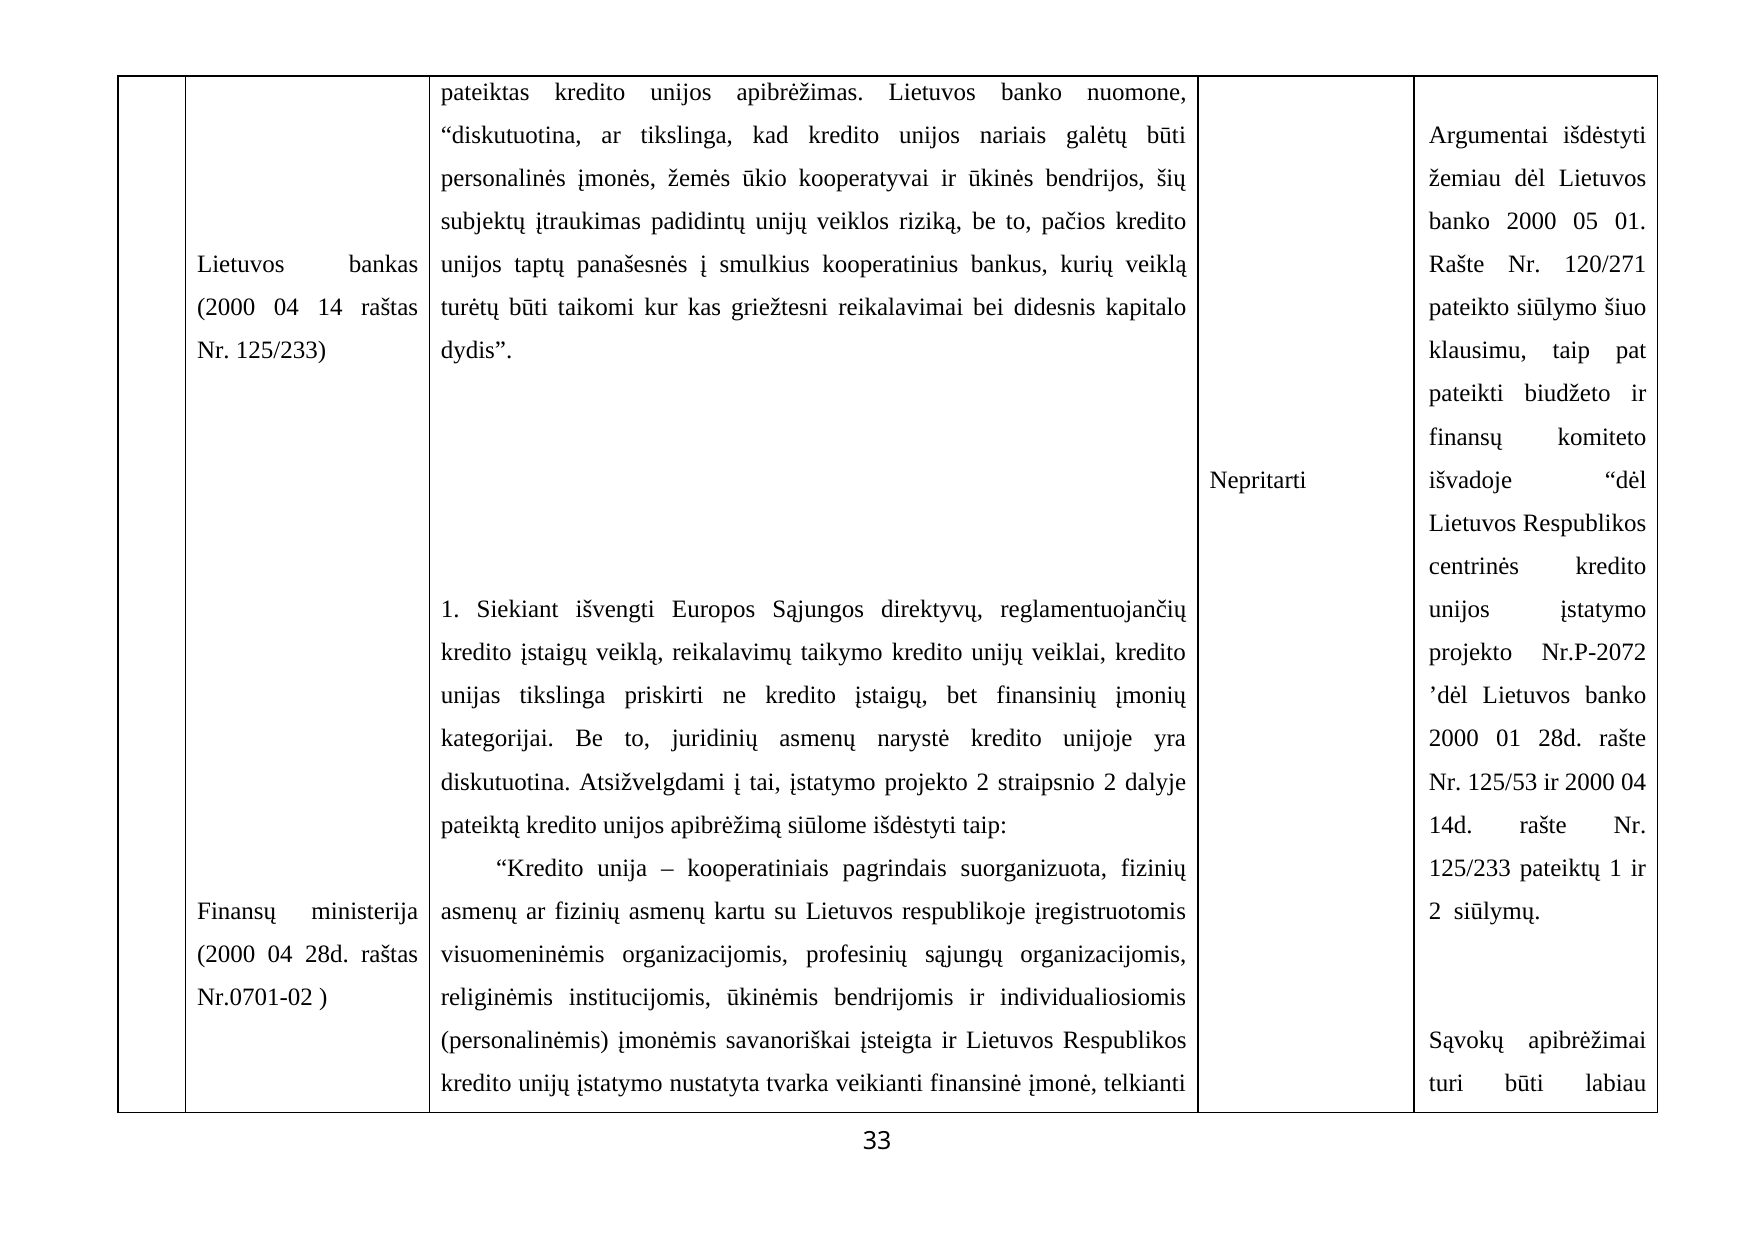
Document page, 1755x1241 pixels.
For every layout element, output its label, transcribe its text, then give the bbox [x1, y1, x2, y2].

table_cell Diskutuotinas klausimas dėl numatyto 10 000 Lt pajinio įnašo mokėjimo. Lietuvoje veikiančios kredito unijos nėra ekonomiškai stiprios, todėl gali atsirasti tikimybė, kad tik nedaugelis iš jų sugebės sumokėti numatomą pajinį įnašą. Atsižvelgiant į tai, Centrinės kredito unijos steigimo procesas gali užsitęsti ar atrodyti atskiroms unijoms nepatrauklus. Nepritariame iš valstybės lėšų formuojamo Stabilizacijos fondo idėjai, kadangi Centrinė kredito unija savo narių likvidumui ir (ar) mokumui palaikyti naudotų skolintas lėšas, problemos unijose būtų kompensuojamos svetimais pinigais, neturint garantijų, kad jos bus teigiamai išspręstos. Tai gali turėti neigiamos įtakos pačiai Centrinei unijai, kuriai, pablogėjus padėčiai, gali nepakakti nuosavo kapitalo saviems įsipareigojimams įvykdyti. Siūlytume, kad kredito unijų atskaitymai į Stabilizacijos fondą turėtų būti atliekami ir iš uždirbto pelno, t.y. kad tai būtų realūs piniginiai srautai, atsirandantys iš teigiamo kredito unijų finansinės veiklos rezultato. Manytume, kad Centrinės kredito unijos kapitalo struktūra turėtų atitikti Europos Sąjungos direktyvos Nr.89/299 reikalavimus, nes kapitalas yra pagrindinis veiksnys galimiems veiklos nuostoliams amortizuoti. Be to, įvairioms rizikoms amortizuoti I ar II ar III lygio kapitalai taikomi skirtingai. Reikia įvertinti ir tai, kad beveik visų veiklos riziką ribojančių normatyvų skaičiavimo metodologijoje skaičiuotinas kapitalas nustatomas būtent pagal šios direktyvos reikalavimus. Taip pat diskutuotina, ar tikslinga leisti steigti Centrinės kredito unijos padalinius užsienyje. Steigiant tokius padalinius, labai išaugtų Centrinės kredito unijos veiklos išlaidos. Tikėtis pelningos šių padalinių veiklos būtų pernelyg optimistiška, nes neaišku, kokias operacijas šie padaliniai galėtų vykdyti (jų apimtis greičiausia būtų nedidelė), gautų pajamų vargu ar užtektų padaliniams išlaikyti. Tai ne tik pablogintų Centrinės kredito unijos veiklos rodiklius, bet ir padidintų šios unijos veiklos rizikingumą. Taip pat neaišku, kaip tokių padalinių steigimas atsilieptų visam kredito unijų judėjimui Lietuvoje. Be to, pradėjus veikti Centrinės kredito unijos užsienio padaliniams, žymiai išsiplėstų veiklos spektras, apimdamas ne tik vietos, bet ir tarptautinę rinką. Tuo būdu tokioms kredito įstaigoms, mūsų nuomone, būtų pilnai taikomi ES direktyvų reikalavimai ir ypatingai dėl kapitalo bazės. Nuostata, jog paskolos kredito unijos likvidumui palaikyti dydis neturi viršyti 5 procentų Centrinės kredito unijos turto, mūsų nuomone, yra gana rizikinga, t.y. šis procentas nuo viso turto yra pernelyg didelis. Nepriimtinas kredito unijų priežiūros dubliavimas. Vadovaujantis LR kredito unijų įstatymu, Lietuvos bankas prižiūri kredito unijų veiklą, “kol bus sukurta savaveiksmė kredito unijų veiklos priežiūros institucija ir patvirtinti jos nuostatai”. Atsižvelgdami į tai, siūlome, kad kredito unijų priežiūrą vykdytų Centrinė kredito unija savarankiškai, o Centrinę kredito uniją prižiūrėtų centrinis bankas. 46 str. pavadinime numatytos priežiūrinės sankcijos, tačiau pačiame straipsnyje nekalbama nei apie poveikio priemones, nei apie priežiūros pagrindus. Abejotina 2 straipsnio 1 dalies antro sakinio nuostata dėl vertimosi indėlių ir kitų grąžintinų lėšų priėmimu. Manytume, kad tai banko operacija. Svarstytina, ar tinkamai apibrėžta “sutrikusio kredito unijos mokumo” sąvoka, nes pagal Įmonių bankroto įstatymą įmonė, kai jos finansiniai įsipareigojimai lygūs jos turtui ar jį viršija, laikoma nemokia. Minėto įstatymo 5 straipsnyje reikėtų atskirti operacijas, kurioms atlikti reikalinga licencija, ir kitas funkcijas. Tikslintinas 5 straipsnio 1 dalies 19 punktas. Operacijos, kurias turi teisę atlikti unija, turėtų būti nustatytos įstatyme. Siūlome išbraukti 5 straipsnio 1 dalies 20 punktą, nes neaišku, kokia dar veikla, kuri nenumatyta įstatyme, galima užsiimti, tuo labiau, kad 16 str. 1 dalyje numatyta, jog Centrinė kredito unija gali vykdyti visas funkcijas ir teikti paslaugas, numatytas 5 str., tik gavusi priežiūros institucijos leidimą. Taisytini: 6 straipsnio 1 punktas (įstatymuose nenustatyta galimybė skirti kredito unijos laikinąjį administratorių), 3 punktas (tikslintinas sąskaitos pavadinimas), 15 punktas (palūkanos turėtų būti mokamos už kitų asmenų sąskaitose, atidarytose Centrinėje kredito unijoje, esančias lėšas). Siūlome 8 straipsnio pirmą dalį derinti su 2 ir 7 straipsnių nuostatomis. Abejotina, ar “turėti pagrindinį pajų” yra teisė, o ne pareiga (9 straipsnio 1 dalies 5 punktas). Taisytinas 9 straipsnio 5 dalies 2 punktas (brauktinas žodis “laikymo”), 3 punktas (abejotina, ar pagrįstas reikalavimas laikyti lėšas tik Centrinėje kredito unijoje. Toks kredito unijų teisės atsidaryti sąskaitas ribojimas nenumatytas ir kredito unijų įstatyme. Be to, nevisiškai aiški sąvokos ”laikyti” prasmė), 4 punktas (pateiktame Kredito unijų įstatymo projekto 7 straipsnyje iš viso nenumatyta tokia teisė), 6 punktas (čia ne unijos nario pareiga). Atsižvelgiant į 2 straipsnyje pateiktą pagrindinio kapitalo sąvoką, svarstytina, ar tinkamai suformuluota 11 straipsnio 2 dalis. 12 straipsnio 9 dalyje reikėtų nurodyti, kur steigėjus atstovaus jų įgalioti atstovai, arba iš viso išbraukti šią dalį. Tikslintina 13 straipsnio 1 dalies 7 punkto nuostata “ir/ar nurašymas steigėjų sąskaita”. Nesuprantama, kodėl 13 straipsnio 2 dalyje (taip pat ir daugelyje kitų įstatymo projekto straipsnių) kartu naudojami jungtukai “ir/ar”, nes iš pateiktos redakcijos galima daryti išvadą, kad norima suteikti teisę atsidaryti vieną sąskaitą ir Lietuvos banke, ir komerciniame banke (vargu ar tai įmanoma). 15 straipsnio reikalavimus tikslinga iškelti prie licencijos suteikimą reglamentuojančių nuostatų. 16 straipsnyje tikslintina neaiški ir niekur kitur įstatymo projekte neminima sąvoka “finansinės paslaugos” (įstatymo projekte reikėtų apsispręsti dėl sąvokų “veiklos rūšis”, “operacijos”, “finansinės paslaugos”, “funkcijos” vartojimo, nes daugeliu atveju tie patys dalykai vadinami skirtingai). Be to, taisytinas 2 dalies 4 punktas (nepagrįstai (nėra jokių kriterijų išduoti leidimą) varžo kreditoriaus teisę kreiptis į teismą dėl bankroto bylos iškėlimo nemokiai unijai), 6 punktas (visiškai neaiški redakcija). Neaišku, kokiu tikslu 18 straipsnio 2 dalies 3 punkte vardijama, kas turėtų būti įstatuose, jeigu tai išsamiai nustatyta 17 straipsnyje. Tikslintinas 19 straipsnis, kadangi registraciją atlieka rejestro tvarkytojas. Taisytini 20 straipsnio 3 dalies 4 punktas (įstatymo projekte nenumatyta, kad skirti ar rinkti vadovus reikalingas leidimas), 7, 9, 10 punktai (priežiūros institucijai turėtų būti svarbus ne pats patvirtinimas, o duomenys apie šiuose punktuose nurodytų reikalavimų įvykdymą), 11 punktas (tikslintina nuostata “kai kurios kitos finansinės paslaugos”). Be to, 20 straipsnio 4 dalis derintina su 16 straipsnio 1 dalimi. Neaišku, kodėl ribojama visuotinio susirinkimo teisė priimti sprendimą dėl unijos likvidavimo (21 straipsnio 1 dalies 1 punktas). Įstatymo projekte reikėtų nustatyti atvejus, kada visuotinis susirinkimas privalo priimti sprendimą uniją likviduoti, pvz., atšaukus licenciją. Be to, taisytinos 21 straipsnio 3 ir 4 dalys (kartojasi tos pačios normos), 4 dalies 1 punktas (neaišku, kuo skiriasi uniją įregistravusi institucija ir rejestro tvarkytojas), 5 dalis (neaišku, kokie įstatymai reglamentuoja kredito unijų likvidavimą). Projekto 22 straipsnio 4 dalyje numatyta, kad Centrinė kredito unija gali teikti paskolas likvidumui palaikyti Centrinės kredito unijos narėms pusės metų laikotarpiui bei papildomai pratęsti šią paskolą dar pusės metų laikotarpiui. Įstatyme nėra apibrėžta, kokių veiksmų turėtų imtis Centrinė kredito unija tuo atveju, jei kredito unija, turinti likvidumo problemų, negalės grąžinti jai suteiktos paskolos likvidumui palaikyti. Siūlome įstatyme numatyti, kokių priemonių šiuo atveju turėtų imtis Centrinė kredito unija. Be to, tikslintina 22 straipsnio 6 dalies nuoroda, kadangi 27 straipsnio 2 dalies 7 punkte nėra normų, kuriomis galima būtų vadovautis. Iš 28 straipsnio 2 dalies 1 ir 2 punktų galima daryti išvadą, kad susirinkimas turi būti sušauktas visais atvejais, kai numatoma spręsti visuotinio susirinkimo kompetencijai priskirtus klausimus, todėl šią dalį reikėtų papildyti visais 27 straipsnyje nurodytais klausimais arba išbraukti 1 ir 2 punktus. Be to, pagrindas sušaukti susirinkimą turėtų būti ne kreipimasis į teismą, o teismo sprendimas (28 straipsnio 2 dalies 6 ir 7 punktai). Projekto 30 straipsnio 4 dalyje nustatoma, jog visuotinis Centrinės kredito unijos susirinkimas gali būti šaukiamas nesilaikant prieš tai nustatytų terminų, jei visi Centrinės kredito unijos nariai su tuo sutinka. Tačiau šiuo atveju nėra apibrėžiama, kokiu būdu toks sutikimas yra įforminamas. Siūlytume apibrėžti, kokiu būdu toks sutikimas turėtų būti įforminamas. Taisytini 34 straipsnio 2 dalies 4 punktas (tikslintinos nuorodos, nes minimuose straipsniuose nėra normų, kuriomis galima būtų vadovautis), 5 punktas (derintinas su 39 straipsnio 1 dalimi). Šio straipsnio 10 punkte nustatyta, jog valdyba investuoja laisvas Centrinės kredito unijos lėšas į VVP, Lietuvos banko vertybinius popierius ir kitas likvidžias investicijas, kai tuo tarpu 5 straipsnio 1 dalyje prie Centrinės kredito unijos funkcijų nustatoma, kad laisvos lėšos investuojamos į VVP, Lietuvos banko vertybinius popierius bei užsienio valstybių, turinčių aukščiausio lygio reitingą (A grupės šalys), vyriausybių vertybinius popierius. Todėl siūlytume 34 straipsnio 10 punktą išdėstyti taip pat, kaip ir 5 straipsnio 1 dalį. 36 straipsnio 3 dalyje reikėtų aiškiau nustatyti, ar priežiūros institucija turi teisę priežiūros tikslais gautą informaciją pateikti Centrinei kredito unijai, nes tokia informacija gali būti teikiama tik įstatymų nustatytais atvejais ir tvarka. Be to, neaišku, kas atliks 36 straipsnio 8 ir 9 dalyse nustatytus reikalavimus. Tikslintina 37 straipsnio 1 dalis, nes už unijos darbuotojų padarytą žalą tretiesiems asmenims turėtų atsakyti pati unija. Tikslintinas 38 straipsnio 2 dalies pirmasis sakinys, nes vadovaujantis šio straipsnio 1 dalimi, minėtame sakinyje išdėstytas sąlygas atitinka visi revizijų komisijos nariai. Be to, šioje dalyje tikslintina, kokia kvalifikacija reikalinga revizoriui ir sąvokos “administratorius” reikšmė. Brauktina 41 straipsnio 1 dalis, nes pagrindinio kapitalo sąvoka apibrėžta 2 straipsnyje. 44 straipsnio 4 dalyje tikslintina nuoroda į 3 dalį, kadangi joje nekalbama apie dividendų mokėjimą. 1. Centrinės kredito unijos įstatymo projekto 2 straipsnio 2 dalyje pateiktas kredito unijos apibrėžimas. Lietuvos banko nuomone, “diskutuotina, ar tikslinga, kad kredito unijos nariais galėtų būti personalinės įmonės, žemės ūkio kooperatyvai ir ūkinės bendrijos, šių subjektų įtraukimas padidintų unijų veiklos riziką, be to, pačios kredito unijos taptų panašesnės į smulkius kooperatinius bankus, kurių veiklą turėtų būti taikomi kur kas griežtesni reikalavimai bei didesnis kapitalo dydis”. 1. Siekiant išvengti Europos Sąjungos direktyvų, reglamentuojančių kredito įstaigų veiklą, reikalavimų taikymo kredito unijų veiklai, kredito unijas tikslinga priskirti ne kredito įstaigų, bet finansinių įmonių kategorijai. Be to, juridinių asmenų narystė kredito unijoje yra diskutuotina. Atsižvelgdami į tai, įstatymo projekto 2 straipsnio 2 dalyje pateiktą kredito unijos apibrėžimą siūlome išdėstyti taip: “Kredito unija – kooperatiniais pagrindais suorganizuota, fizinių asmenų ar fizinių asmenų kartu su Lietuvos respublikoje įregistruotomis visuomeninėmis organizacijomis, profesinių sąjungų organizacijomis, religinėmis institucijomis, ūkinėmis bendrijomis ir individualiosiomis (personalinėmis) įmonėmis savanoriškai įsteigta ir Lietuvos Respublikos kredito unijų įstatymo nustatyta tvarka veikianti finansinė įmonė, telkianti savo narių ir asocijuotų narių (toliau – narių) pinigines lėšas jų ūkiniams bei socialiniams poreikiams, numatytiems kredito unijos įstatuose, tenkinti savitarpio paskolų teikimo būdu ir prisiimanti su tuo susijusią riziką ir atsakomybę.’ 2. Projekto 2 straipsnio 12 ir 13 dalyje pateiktus sutrikusio kredito unijos likvidumo ir sutrikusio mokumo sąvokas siūlome redaguoti ir išdėstyti taip; “ Sutrikęs kredito unijos likvidumas – kai kredito unijos likvidumas tampa mažesnis už nustatytą likvidumo normatyvą ir kai kredito unijos turto ir įsipareigojimų struktūra pagal terminus artimiausiais mėnesiais rodo tam tikrą nesubalansuotumą, galintį sutrikdyti įsipareigojimų įvykdymą. “Sutrikęs kredito unijos mokumas – kai kredito unija nevykdo kapitalo pakankamumo normatyvo ir kai yra požymių, kad kredito unijos turtas (grynąja verte) gali tapti mažesnis už jos balansinius įsipareigojimus’. 3. 9 straipsnio 1 dalies 11 punkto pirmame sakinyje vietoj žodžių ‘kreditorių – centrinės kredito unijos ir kredito unijų, esančių Centrinės kredito unijos narėmis’ įrašyti žodį ‘narių’, kadangi visų kredito unijos narių kreditorių raštiškų sutikimų dėl išstojimo iš Centrinės kredito unijos gavimas vargu ar įmanomas, o be to – ar tikslingas. 4. 22 straipsnio 4 dalies išbraukti sakinį; “Valdybai nutarus, paskolos terminas gali būti pratęstas ne ilgesniam, kaip dar pusės metų laikotarpiui”. Siūlome šią dalį papildyti sekančiai; “Paskolų likvidumui palaikyti sąlygos turi būti numatytos paskolų sutartyse’. 5. 22 straipsnio 5 dalį atitinkamai tikslinti pagal šiuose pasiūlymuose pateiktą patikslintą sutrikusio kredito unijos likvidumo apibrėžimą. 6. įstatymo projekto 46 straipsnį papildyti 5 dalimi ir ją išdėstyti taip: “Priežiūros institucija kolegialiu nutarimu gali taikyti poveikio priemones esant bent vienam iš šių pagrindų: 1) priežiūros institucijai suteikta neteisinga informacija; 2) priežiūros institucijai nepateikta būtina centrinės kredito unijos priežiūrai vykdyti informacija ar dokumentai; 3) nesilaikyta nustatytų normatyvų; 4) pažeisti Lietuvos Respublikos įstatymai ar kiti teisės aktai’. 7. Įstatymo projekto 46 straipsnį papildyti 6 dalimi ir ją išdėstyti taip: “Priežiūros institucija gali taikyti šias poveikio priemones: 1) įspėti centrinę kredito uniją dėl jos veiklos trūkumų ir pažeidimų bei nustatyti jų pašalinimo terminus; 2) laikinai ar visam laikui atšaukti leidimą atlikti vieną, kelias ar visas operacijas (moratoriumas); 3) reikalauti nušalinti arba nušalinti centrinės kredito unijos valdybos narį (narius) ar administracijos vadovą; 4) reikalauti sustabdyti ar sustabdyti centrinės kredito unijos stebėtojų tarybos nario (narių) įgaliojimus; 5) sustabdyti centrinės kredito unijos stebėtojų tarybos įgaliojimus, nušalinti valdybą, administracijos vadovą ir paskirti laikinąjį administratorių; 6) apriboti disponavimą sąskaitomis, esančiomis Lietuvos banke; 7) atšaukti centrinės kredito unijos licenciją.’ [430, 77, 1197, 1111]
table_cell Lietuvos bankas (2000 04 14 raštas Nr. 125/233) Finansų ministerija (2000 04 28d. raštas Nr.0701-02 ) [186, 77, 429, 1111]
table_cell [119, 77, 185, 1111]
table_cell Nepritarti [1199, 77, 1413, 1111]
table_cell Argumentai išdėstyti Lietuvos banko pasiūlyme, taip pat nurodyti žemiau dėl Seimo narių, Komiteto išvadų rengėjų E.Kunevičienės, A.Plokšto pateikto 4 pasiūlymo. a) Įgyvendinus Stabilizacijos fondo steigimo nuostatas iš šalies centrinio banko iš esmės būtų perimtos paskutinio skolintojo funkcijos kredito unijų atžvilgiu (2 straipsnio 7 dalis), kurias šis bankas vykdė iš esmės naudodamas valstybės finansinius išteklius. Todėl yra visiškai logiška nuostata, numatanti, kad vėliau jis funkcionuotų kaip savarankiškas paskutinio pasiskolinimo šaltinis; b) Argumentai dėl skolintų lėšų naudojimo pateikti žemiau (žr. Išvados rengėjų nuomonę dėl Vyriausybės pasiūlymo šiuo klausimu). a) Projekte atsižvelgta į Europos teisės departamento prie Lietuvos Respublikos Vyriausybės 1999 03 18 rašte Nr. 3-49 pateiktas pastabas dėl kredito institucijų kapitalo dydžio; b) Metodologijos klausimai spręstini poįstatyminiuose teisės aktuose. Centrinės kredito unijos steigimosi bei jos vystymosi pradžioje padalinių steigimo užsienyje klausimas neaktualus. Todėl šiuo metu galima atsisakyti teisės steigti padalinius užsienyje. a) Centrinės kredito unijos veiklos riziką, be kitą ko, paskolos kredito unijos likvidumui palaikyti teikimo sąlygos gana detaliai ir griežtai yra įtvirtinamos įstatymo projekte. b) papildomi argumentai yra išdėstyti žemiau dėl Seimo narių, Komiteto išvadų rengėjų E.Kunevičienės, A.Plokšto 12 bei 18 pasiūlymų. a) Centrinė kredito unija nėra valstybės institucija ir todėl jei negali būti perduotos valstybės funkcijos. Kredito įstaigų priežiūros funkcijas valstybė vykdo visose stabilios ekonomikos funkcionavimą palaikančiose šalyse. Išimtys praktikuojamos (pvz. Lenkijoje) ten, kur žemutinės grandies kredito įstaigos nėra savarankiški juridiniai asmenys. Mūsų šalies sąlygomis tokios išimtys negalėtų būti taikomos ir dėl dabartinio teisinio kredito unijų statuso (savarankiški juridiniai asmenys) ir dėl per menko dabartinių kredito unijų finansinio pajėgumo kad iš šių unijų lėšų būtų galima išlaikyti priežiūros aparatą; b) Būtina papildyti projekto 46 straipsnį numatant Centrinei kredito unijai taikytinas priežiūros sankcijas. c) Priežiūros pagrindai yra nustatyti šiuo metu galiojančio Lietuvos banko įstatymo 36 straipsnyje, todėl netikslinga šiuos pagrindus perkelti į Centrinės kredito unijos įstatymą. Centrinė kredito unija iš esmės yra specializuotas kooperatinis bankas. Būtų nelogiška neleisti šiam bankui vykdyti bankų operacijų. Klausimas yra išspręstas atsižvelgiant į Lietuvos banko 2000 04 04d. rašte Nr. 125/233 bei finansų ministerijos 2000 04 28d. rašte Nr. 0701-02 pateiktus siūlymus. Šį darbą turėtų atlikti priežiūros institucija, išleisdama atitinkamus savo teisės aktus. Redaguotina numatant, kad Centrinė kredito unija atlieka kitas kredito įstaigai būdingas funkcijas bei operacijas. Argumentai išdėstyti pasiūlyme. a) Tikslintinos atitinkamos Kredito unijų įstatymo nuostatos; b) Redaguotina 6 straipsnio 1 dalies 3 ir 15 punktai. 8 straipsnio 1 dalyje sprendžiamas Centrinės kredito unijos vidaus registro tvarkymo klausimas. Iš 9 straipsnio 1 dalies 5 punkto būtina išbraukti žodžius “pagrindinių pajų taip pat…”. a) Būtina suderinti indėlio sutarties sąvoką su civilinio kodekso sąvokomis; b) Neįtvirtinus reikalavimo laikyti laisvas lėšas Centrinėje kredito unijoje būtų sunku įgyvendinti vieną iš pagrindinių kooperatinės bankininkystės tikslų – telkti savo narių pinigines lėšas narių ūkiniams ir socialiniams poreikiams tenkinti. Šis principas ypatingai aktualus kaimo kredito unijoms, kuriose narių poreikiai kreditoriams labai priklauso nuo kaimo darbų sezoniškumo ir lėšas šiuo atveju būtina persiskolinti iš miestuose veikiančių kredito unijų. Be to, Kredito unijų įstatymo 6 straipsnyje numatyta, kad kredito unijų dalyvavimą centrinės kredito unijoje reglamentuoja Centrinės kredito unijos įstatymas; c) Būtina suderinti sąvoką “laikyti” atsižvelgiant į Civilinio kodekso 4681 straipsnio nuostatas; d) 4 punkto nuostatų būtinumas susijęs su naujai įsikūrusios Centrinės kredito unijos ne tuojau pat įgyjamomis galimybėmis turėti visose rajonų centruose padalinius, gebėsiančius visapusiškai aptarnauti savo narius; e) Būtina suredaguoti 6 punktą pertvarkant jį į 9 straipsnio 6 dalį. Pakankamai aiškiai apibrėžta kapitalo sąvoka. Argumentai išdėstyti pasiūlyme. Būtina žodžius “ir/ar” pakeisti žodžiais “ir šių kaštų’. Būtina redaguoti. Licencijos suteikimą reglamentuojančios atskiros nuostatos yra išdėstytos ne tik 20 straipsnyje, bet ir 16 straipsnyje. Todėl pasiūlymas nevisiškai pagrįstas. a) Sąvoka “finansinės paslaugos’ keistina į sąvoką “operacijos, kurioms atlikti išduodama licencija”; b) 5 straipsnio 1 dalies 19 punkto sąvoką “kitas funkcijas bei operacijas” konkretizuotina papildant žodžiais “kredito įstaigai būdingas”; c) 2 dalies 4 punkte numatytam išduoti leidimui kriterijai turėtų būti panašūs į visoms kitom kredito įstaigoms taikomus kriterijus, atsižvelgiant į Centrinės kredito unijos, vykdančios specialios paskirties banko funkcijas, ypatumus, apibrėžtus įstatyme; d) Išbrauktina neaiški 6 punkto redakcija. Būtina išbraukti perteklinę teksto dalį. Redaguotina. Būtina patikslinti bei suredaguoti atskiras 3 ir 4 dalies nuostatas. a) atsižvelgiant į ypatingą Centrinės kredito unijos reikšmę visos kredito unijų sistemos likvidumui palaikyti bei iš šalies centrinio banko perimamai paskutinio pasiskolinimo šaltinio funkcijai atlikti, valstybinė priežiūros institucija neturėtų nusišalinti nuo atsakomybės priimant lemiamą sprendimą dėl Centrinės kredito unijos likvidumo; b) būtina išbraukti perteklines teksto dalis bei konkretizuoti 5 dalį. a) Įstatymo projekto 36 straipsnio redakcijos tobulinimo argumentai išdėstyti pasiūlyme; b) Konkretizuotinos 27 straipsnio 2 dalies 7 punkto nuostatos. Išbrauktini pertekliniai punktai bei redaguotini 6 ir 17 punktai. Turėtų būti įformintas raštiškas sutikimas. Reikalinga suderinti bei redaguoti 34 straipsnio nuostatas. a) 36 straipsnio 3 dalį papildyti sakiniu " Priežiūros institucija turi teisę priežiūros tikslais gautą informaciją pateikti Centrinei kredito unijai susitarime su ja nustatyta tvarka bei terminais"; b) Būtina redaguoti 36 straipsnio 8 dalį, taip pat papildyti 34 straipsnio 2 dalies 6 punktą, numatant, kad Centrinės kredito unijos valdyba, be kita ko, sudaro sandorius su kredito unijomis dėl paskolų suteikimo sutrikusiam kredito unijų mokumui atstatyti bei jų veiklos patikimumui užtikrinti. Reikalinga patikslinti redakciją. Redaguotina numatant, kad revizoriais gali būti asmenys, įgiję revizoriui reikalingą kvalifikaciją. Esminė kapitalus apibūdinanti dalis turėtų išlikti ir specialiame kapitalų sudėtį reglamentuojančiame skyriuje. Tikslintina nuoroda Argumentai ir sprendimo būdai pateikti .Biudžeto ir finansų komiteto išvadoje dėl įstatymo projekto Nr. P-2073 (dėl Lietuvos banko 2000 04 14 rašte Nr. 125/233pateiktų analogiškų siūlymų. Argumentai išdėstyti žemiau dėl Lietuvos banko 2000 05 01. Rašte Nr. 120/271 pateikto siūlymo šiuo klausimu, taip pat pateikti biudžeto ir finansų komiteto išvadoje “dėl Lietuvos Respublikos centrinės kredito unijos įstatymo projekto Nr.P-2072 ’dėl Lietuvos banko 2000 01 28d. rašte Nr. 125/53 ir 2000 04 14d. rašte Nr. 125/233 pateiktų 1 ir 2 siūlymų. Sąvokų apibrėžimai turi būti labiau sukonkretinti. Argumentai išdėstyti žemiau dėl Seimo narių komiteto išvadų rengėjų E.Kunevičienės, A.Plokšto 2000 04 25d. Seime įregistruotų pasiūlymų (11 pasiūlymas). Argumentai išdėstyti žemiau dėl Seimo narių, Komiteto išvadų rengėjų E.Kunevičienės, A.Plokšto 2000 04 25d. Seime įregistruotų pasiūlymų (17 pasiūlymas). Būtina suvienodinti įstatyme vartojamų sąvokų turinį. Būtina įstatymo projekte numatyti priežiūros institucijos taikytinų poveikio priemonių pagrindus. Būtina įstatymo projekte suformuluoti tikslesnes poveikio priemones, kurias priežiūros institucija galėtų taikyti Centrinei kredito unijai. [1415, 77, 1657, 1111]
